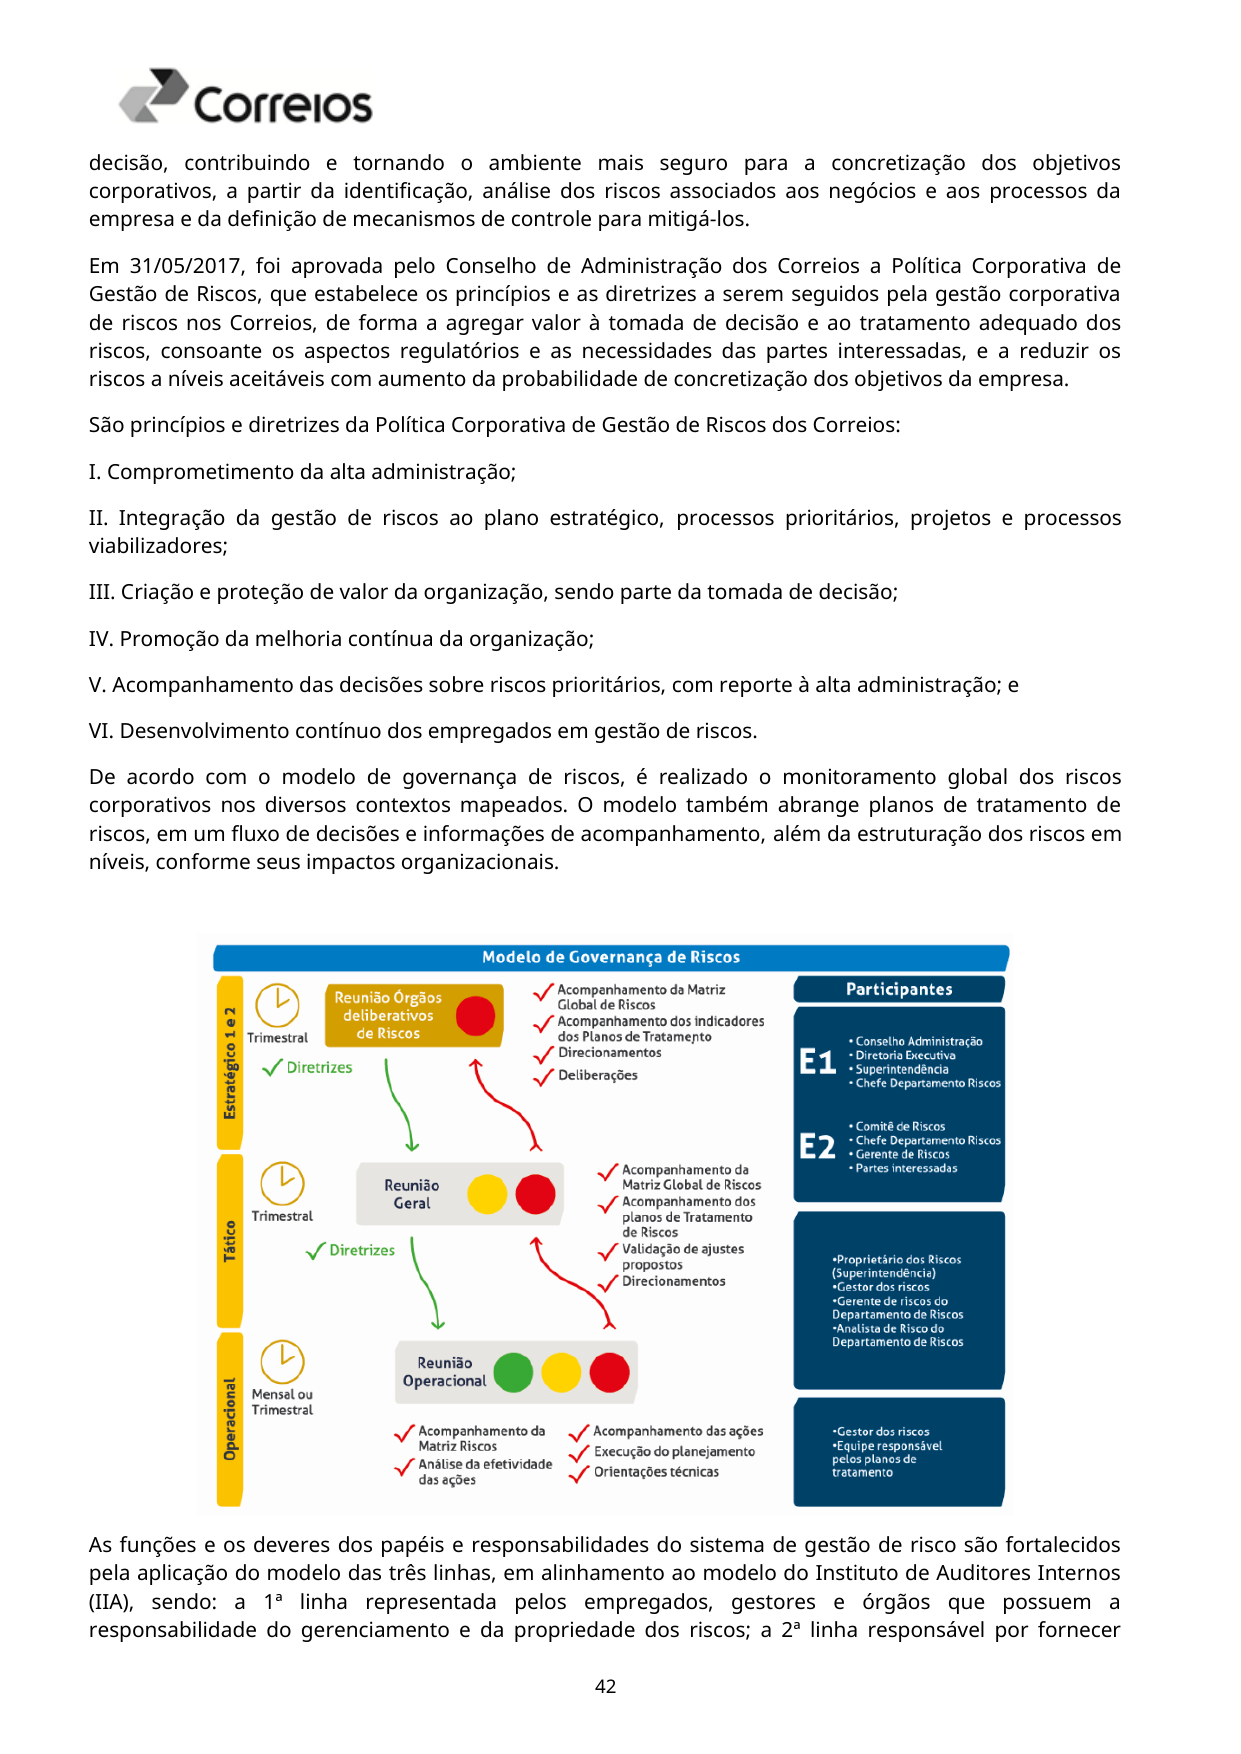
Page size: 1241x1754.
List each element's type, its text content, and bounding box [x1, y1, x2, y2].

text IV. Promoção da melhoria contínua da organização; [89, 624, 1123, 652]
text III. Criação e proteção de valor da organização, sendo parte da tomada de decisão; [89, 577, 1123, 606]
text As funções e os deveres dos papéis e responsabilidades do sistema de gestão de risco são fortalecidos pela aplicação do modelo das três linhas, em alinhamento ao modelo do Instituto de Auditores Internos (IIA), sendo: a 1ª linha representada pelos empregados, gestores e órgãos que possuem a responsabilidade do gerenciamento e da propriedade dos riscos; a 2ª linha responsável por fornecer [89, 1530, 1123, 1644]
picture [196, 933, 1014, 1516]
text II. Integração da gestão de riscos ao plano estratégico, processos prioritários, projetos e processos viabilizadores; [89, 503, 1123, 560]
text São princípios e diretrizes da Política Corporativa de Gestão de Riscos dos Correios: [89, 411, 1123, 439]
text V. Acompanhamento das decisões sobre riscos prioritários, com reporte à alta administração; e [89, 670, 1123, 698]
text decisão, contribuindo e tornando o ambiente mais seguro para a concretização dos objetivos corporativos, a partir da identificação, análise dos riscos associados aos negócios e aos processos da empresa e da definição de mecanismos de controle para mitigá-los. [89, 148, 1123, 233]
text I. Comprometimento da alta administração; [89, 457, 1123, 485]
list De acordo com o modelo de governança de riscos, é realizado o monitoramento global dos riscos corporativos nos diversos contextos mapeados. O modelo também abrange planos de tratamento de riscos, em um fluxo de decisões e informações de acompanhamento, além da estruturação dos riscos em níveis, conforme seus impactos organizacionais. [89, 762, 1123, 876]
text VI. Desenvolvimento contínuo dos empregados em gestão de riscos. [89, 716, 1123, 744]
text Em 31/05/2017, foi aprovada pelo Conselho de Administração dos Correios a Política Corporativa de Gestão de Riscos, que estabelece os princípios e as diretrizes a serem seguidos pela gestão corporativa de riscos nos Correios, de forma a agregar valor à tomada de decisão e ao tratamento adequado dos riscos, consoante os aspectos regulatórios e as necessidades das partes interessadas, e a reduzir os riscos a níveis aceitáveis com aumento da probabilidade de concretização dos objetivos da empresa. [89, 251, 1123, 393]
picture [112, 57, 376, 136]
